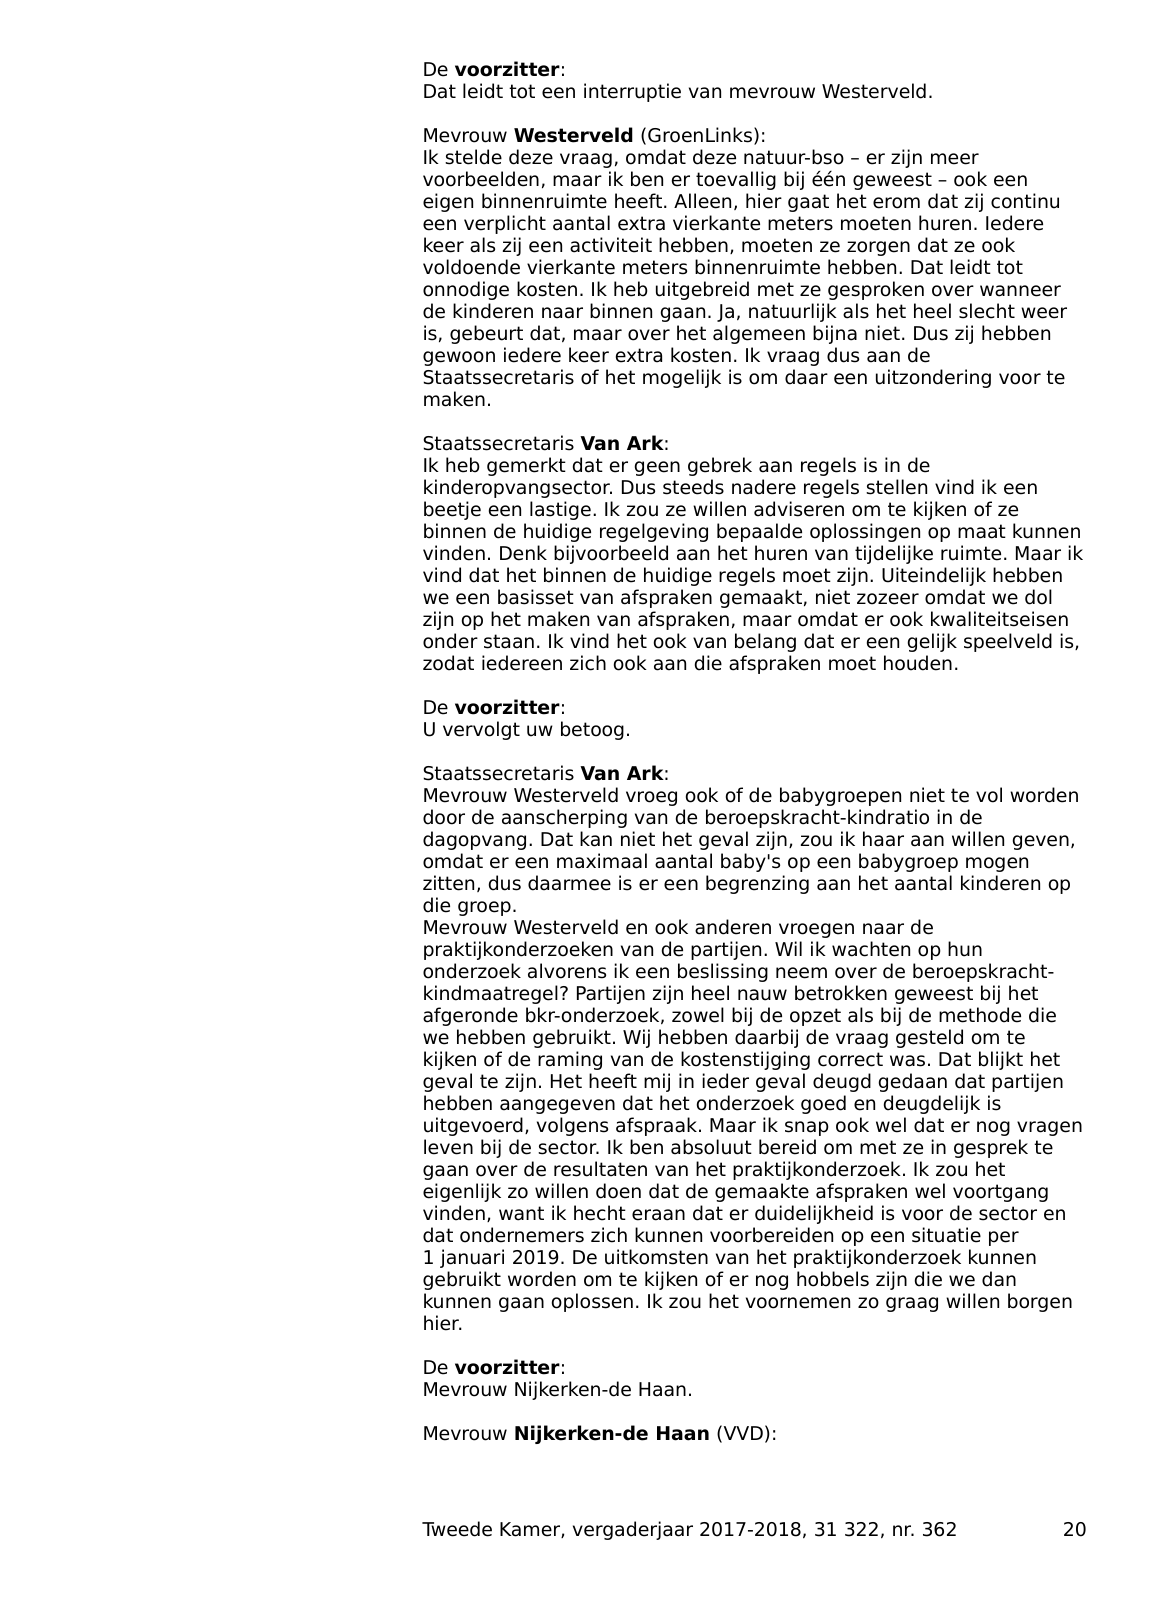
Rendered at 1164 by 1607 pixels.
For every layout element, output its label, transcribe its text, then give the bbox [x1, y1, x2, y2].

text Staatssecretaris Van Ark: [422, 433, 1087, 455]
text De voorzitter: [422, 59, 1087, 81]
text Dat leidt tot een interruptie van mevrouw Westerveld. [422, 81, 1087, 103]
text Ik heb gemerkt dat er geen gebrek aan regels is in de kinderopvangsector. Dus steeds nadere regels stellen vind ik een beetje een lastige. Ik zou ze willen adviseren om te kijken of ze binnen de huidige regelgeving bepaalde oplossingen op maat kunnen vinden. Denk bijvoorbeeld aan het huren van tijdelijke ruimte. Maar ik vind dat het binnen de huidige regels moet zijn. Uiteindelijk hebben we een basisset van afspraken gemaakt, niet zozeer omdat we dol zijn op het maken van afspraken, maar omdat er ook kwaliteitseisen onder staan. Ik vind het ook van belang dat er een gelijk speelveld is, zodat iedereen zich ook aan die afspraken moet houden. [422, 455, 1087, 675]
text Mevrouw Nijkerken-de Haan (VVD): [422, 1423, 1087, 1445]
text Staatssecretaris Van Ark: [422, 763, 1087, 785]
text De voorzitter: [422, 1357, 1087, 1379]
text Mevrouw Westerveld vroeg ook of de babygroepen niet te vol worden door de aanscherping van de beroepskracht-kindratio in de dagopvang. Dat kan niet het geval zijn, zou ik haar aan willen geven, omdat er een maximaal aantal baby's op een babygroep mogen zitten, dus daarmee is er een begrenzing aan het aantal kinderen op die groep. [422, 785, 1087, 917]
text Mevrouw Westerveld (GroenLinks): [422, 125, 1087, 147]
text Ik stelde deze vraag, omdat deze natuur-bso – er zijn meer voorbeelden, maar ik ben er toevallig bij één geweest – ook een eigen binnenruimte heeft. Alleen, hier gaat het erom dat zij continu een verplicht aantal extra vierkante meters moeten huren. Iedere keer als zij een activiteit hebben, moeten ze zorgen dat ze ook voldoende vierkante meters binnenruimte hebben. Dat leidt tot onnodige kosten. Ik heb uitgebreid met ze gesproken over wanneer de kinderen naar binnen gaan. Ja, natuurlijk als het heel slecht weer is, gebeurt dat, maar over het algemeen bijna niet. Dus zij hebben gewoon iedere keer extra kosten. Ik vraag dus aan de Staatssecretaris of het mogelijk is om daar een uitzondering voor te maken. [422, 147, 1087, 411]
text De voorzitter: [422, 697, 1087, 719]
text Mevrouw Westerveld en ook anderen vroegen naar de praktijkonderzoeken van de partijen. Wil ik wachten op hun onderzoek alvorens ik een beslissing neem over de beroepskracht-kindmaatregel? Partijen zijn heel nauw betrokken geweest bij het afgeronde bkr-onderzoek, zowel bij de opzet als bij de methode die we hebben gebruikt. Wij hebben daarbij de vraag gesteld om te kijken of de raming van de kostenstijging correct was. Dat blijkt het geval te zijn. Het heeft mij in ieder geval deugd gedaan dat partijen hebben aangegeven dat het onderzoek goed en deugdelijk is uitgevoerd, volgens afspraak. Maar ik snap ook wel dat er nog vragen leven bij de sector. Ik ben absoluut bereid om met ze in gesprek te gaan over de resultaten van het praktijkonderzoek. Ik zou het eigenlijk zo willen doen dat de gemaakte afspraken wel voortgang vinden, want ik hecht eraan dat er duidelijkheid is voor de sector en dat ondernemers zich kunnen voorbereiden op een situatie per 1 januari 2019. De uitkomsten van het praktijkonderzoek kunnen gebruikt worden om te kijken of er nog hobbels zijn die we dan kunnen gaan oplossen. Ik zou het voornemen zo graag willen borgen hier. [422, 917, 1087, 1335]
text Mevrouw Nijkerken-de Haan. [422, 1379, 1087, 1401]
text U vervolgt uw betoog. [422, 719, 1087, 741]
